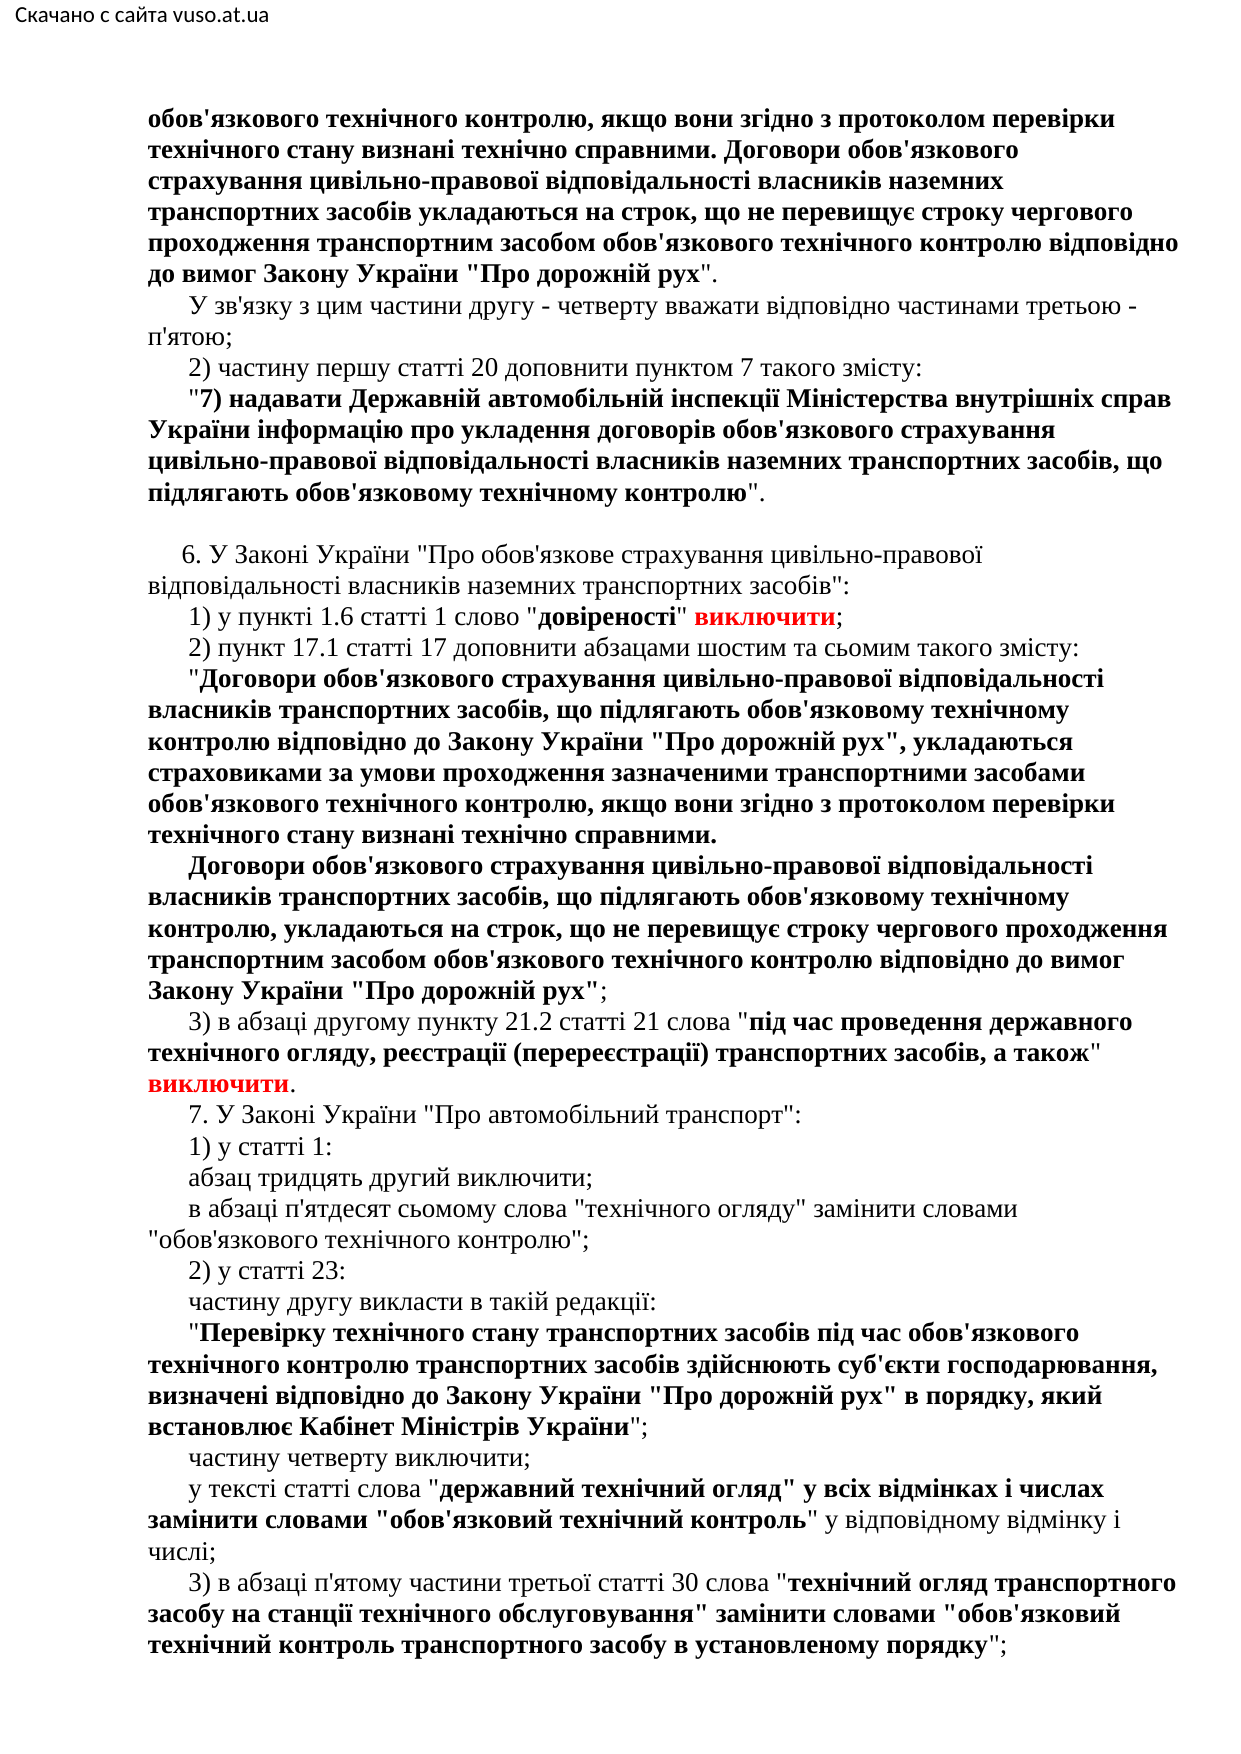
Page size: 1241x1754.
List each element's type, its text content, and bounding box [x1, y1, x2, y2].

text "Перевірку технічного стану транспортних засобів під час обов'язкового технічного контролю транспортних засобів здійснюють суб'єкти господарювання, визначені відповідно до Закону України "Про дорожній рух" в порядку, який встановлює Кабінет Міністрів України"; [148, 1317, 1181, 1441]
text абзац тридцять другий виключити; [148, 1161, 1181, 1192]
text 2) пункт 17.1 статті 17 доповнити абзацами шостим та сьомим такого змісту: [148, 631, 1181, 662]
text у тексті статті слова "державний технічний огляд" у всіх відмінках і числах замінити словами "обов'язковий технічний контроль" у відповідному відмінку і числі; [148, 1472, 1181, 1566]
text "7) надавати Державній автомобільній інспекції Міністерства внутрішніх справ України інформацію про укладення договорів обов'язкового страхування цивільно-правової відповідальності власників наземних транспортних засобів, що підлягають обов'язковому технічному контролю". [148, 382, 1181, 507]
text 6. У Законі України "Про обов'язкове страхування цивільно-правової відповідальності власників наземних транспортних засобів": [148, 538, 1181, 600]
text 2) частину першу статті 20 доповнити пунктом 7 такого змісту: [148, 351, 1181, 382]
text 1) у пункті 1.6 статті 1 слово "довіреності" виключити; [148, 600, 1181, 631]
text 2) у статті 23: [148, 1254, 1181, 1285]
text Договори обов'язкового страхування цивільно-правової відповідальності власників транспортних засобів, що підлягають обов'язковому технічному контролю, укладаються на строк, що не перевищує строку чергового проходження транспортним засобом обов'язкового технічного контролю відповідно до вимог Закону України "Про дорожній рух"; [148, 849, 1181, 1005]
text частину четверту виключити; [148, 1441, 1181, 1472]
text частину другу викласти в такій редакції: [148, 1285, 1181, 1317]
text 1) у статті 1: [148, 1130, 1181, 1161]
text 7. У Законі України "Про автомобільний транспорт": [148, 1098, 1181, 1130]
text 3) в абзаці п'ятому частини третьої статті 30 слова "технічний огляд транспортного засобу на станції технічного обслуговування" замінити словами "обов'язковий технічний контроль транспортного засобу в установленому порядку"; [148, 1566, 1181, 1659]
text обов'язкового технічного контролю, якщо вони згідно з протоколом перевірки технічного стану визнані технічно справними. Договори обов'язкового страхування цивільно-правової відповідальності власників наземних транспортних засобів укладаються на строк, що не перевищує строку чергового проходження транспортним засобом обов'язкового технічного контролю відповідно до вимог Закону України "Про дорожній рух". [148, 102, 1181, 289]
text 3) в абзаці другому пункту 21.2 статті 21 слова "під час проведення державного технічного огляду, реєстрації (перереєстрації) транспортних засобів, а також" виключити. [148, 1005, 1181, 1098]
text У зв'язку з цим частини другу - четверту вважати відповідно частинами третьою - п'ятою; [148, 289, 1181, 351]
text в абзаці п'ятдесят сьомому слова "технічного огляду" замінити словами "обов'язкового технічного контролю"; [148, 1192, 1181, 1254]
text "Договори обов'язкового страхування цивільно-правової відповідальності власників транспортних засобів, що підлягають обов'язковому технічному контролю відповідно до Закону України "Про дорожній рух", укладаються страховиками за умови проходження зазначеними транспортними засобами обов'язкового технічного контролю, якщо вони згідно з протоколом перевірки технічного стану визнані технічно справними. [148, 662, 1181, 849]
